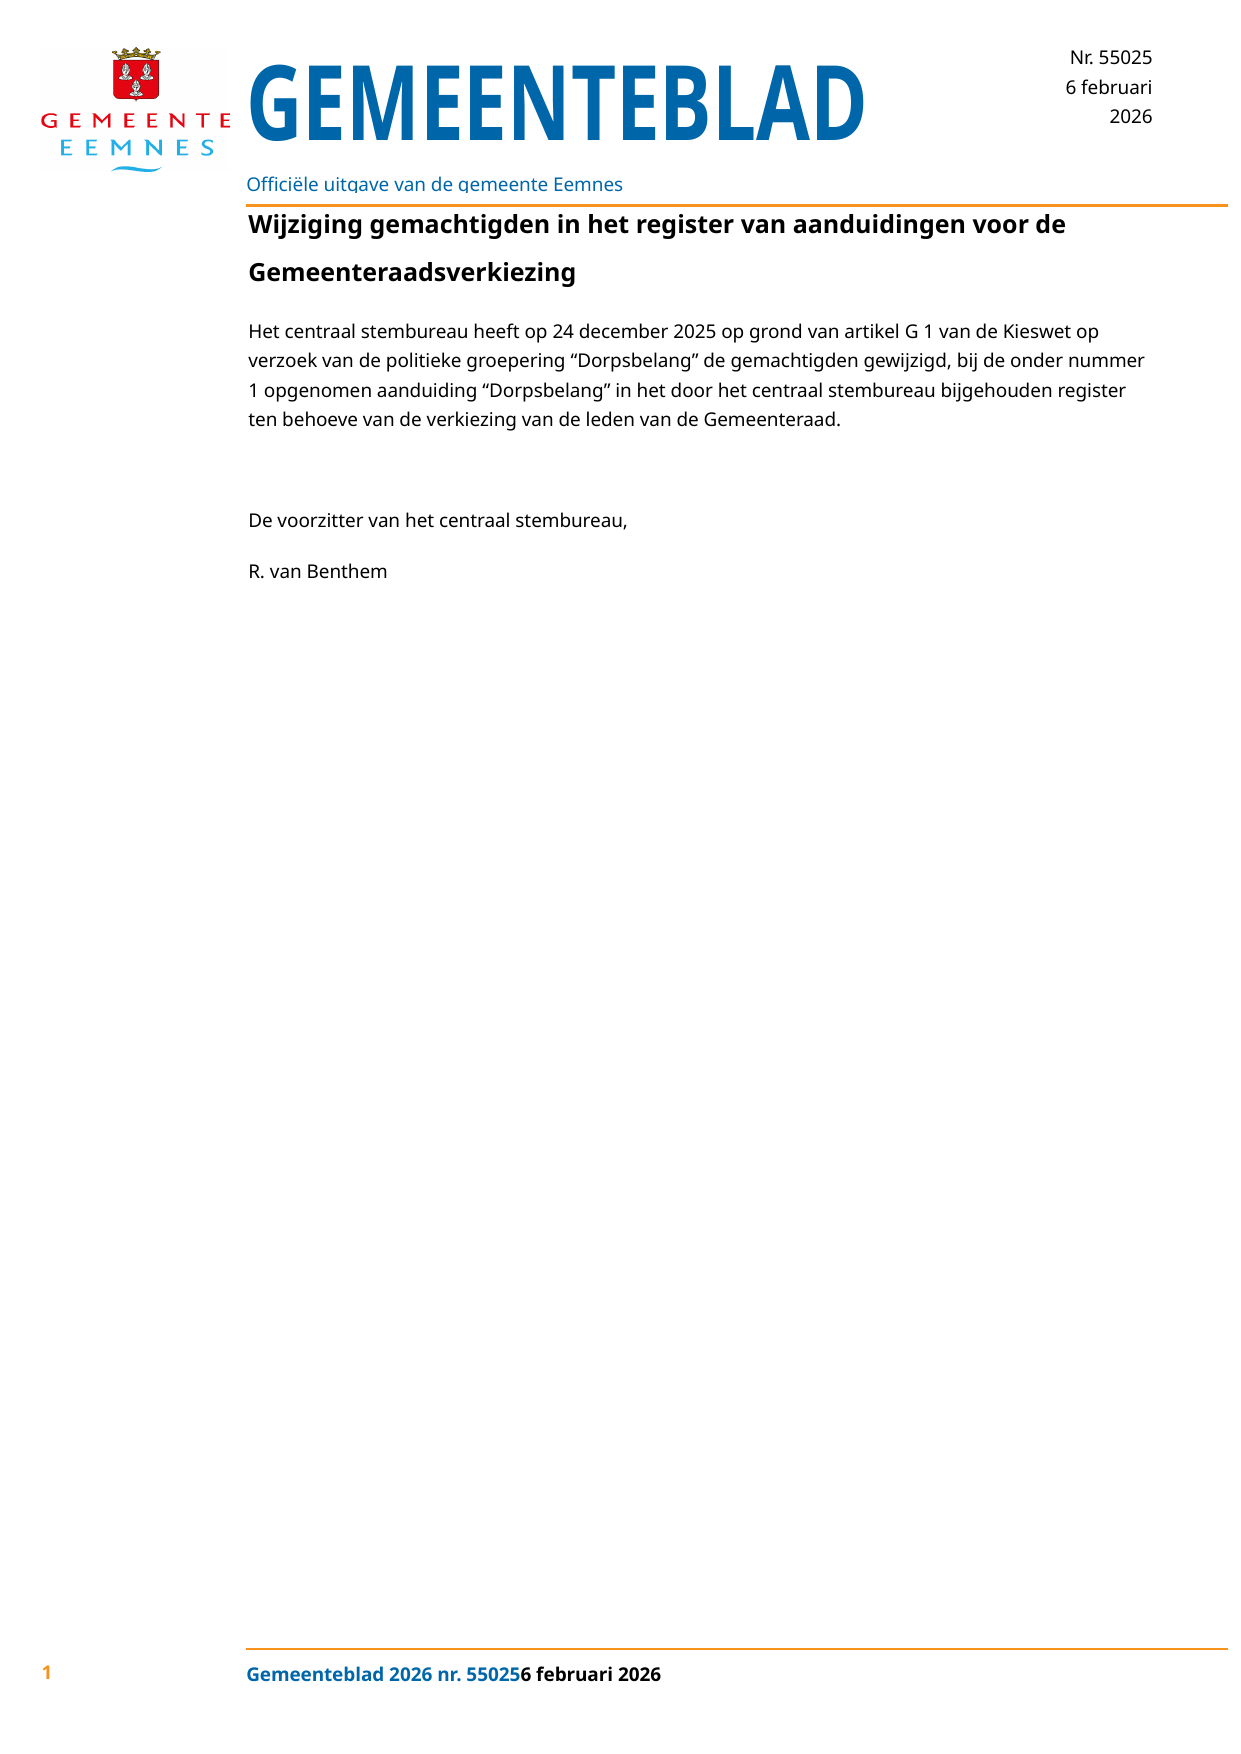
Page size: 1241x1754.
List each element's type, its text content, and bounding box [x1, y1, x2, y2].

text De voorzitter van het centraal stembureau, [248, 507, 1152, 533]
picture [41, 47, 231, 172]
text Het centraal stembureau heeft op 24 december 2025 op grond van artikel G 1 van de Kieswet op verzoek van de politieke groepering “Dorpsbelang” de gemachtigden gewijzigd, bij de onder nummer 1 opgenomen aanduiding “Dorpsbelang” in het door het centraal stembureau bijgehouden register ten behoeve van de verkiezing van de leden van de Gemeenteraad. [248, 318, 1152, 432]
text R. van Benthem [248, 558, 1152, 584]
text Wijziging gemachtigden in het register van aanduidingen voor de Gemeenteraadsverkiezing [248, 207, 1152, 288]
